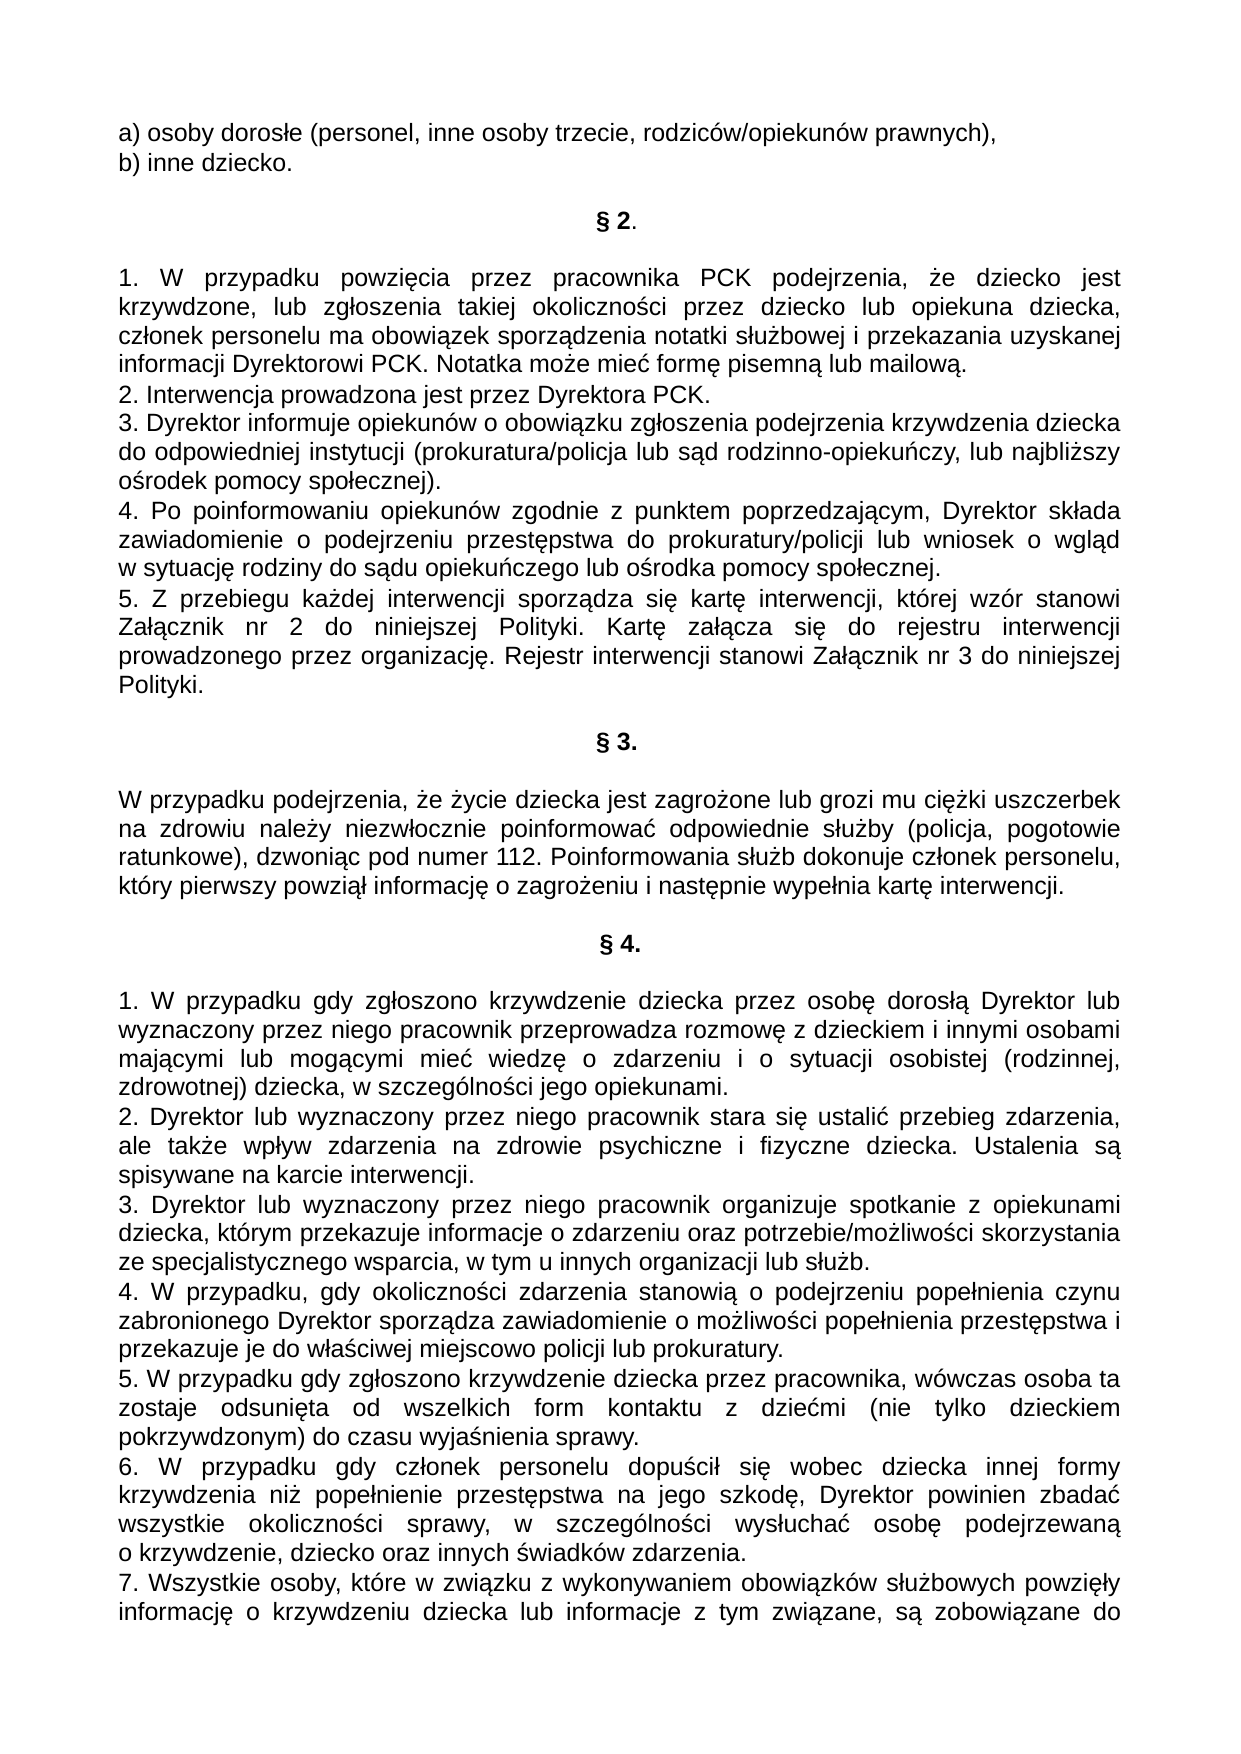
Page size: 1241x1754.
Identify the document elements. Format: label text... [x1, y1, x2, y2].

text 1. W przypadku powzięcia przez pracownika PCK podejrzenia, że dziecko jest krzywdzone, lub zgłoszenia takiej okoliczności przez dziecko lub opiekuna dziecka, członek personelu ma obowiązek sporządzenia notatki służbowej i przekazania uzyskanej informacji Dyrektorowi PCK. Notatka może mieć formę pisemną lub mailową. [118, 263, 1122, 378]
text 3. Dyrektor lub wyznaczony przez niego pracownik organizuje spotkanie z opiekunami dziecka, którym przekazuje informacje o zdarzeniu oraz potrzebie/możliwości skorzystania ze specjalistycznego wsparcia, w tym u innych organizacji lub służb. [118, 1189, 1122, 1276]
text 1. W przypadku gdy zgłoszono krzywdzenie dziecka przez osobę dorosłą Dyrektor lub wyznaczony przez niego pracownik przeprowadza rozmowę z dzieckiem i innymi osobami mającymi lub mogącymi mieć wiedzę o zdarzeniu i o sytuacji osobistej (rodzinnej, zdrowotnej) dziecka, w szczególności jego opiekunami. [118, 986, 1122, 1101]
text 3. Dyrektor informuje opiekunów o obowiązku zgłoszenia podejrzenia krzywdzenia dziecka do odpowiedniej instytucji (prokuratura/policja lub sąd rodzinno-opiekuńczy, lub najbliższy ośrodek pomocy społecznej). [118, 408, 1122, 494]
text 4. W przypadku, gdy okoliczności zdarzenia stanowią o podejrzeniu popełnienia czynu zabronionego Dyrektor sporządza zawiadomienie o możliwości popełnienia przestępstwa i przekazuje je do właściwej miejscowo policji lub prokuratury. [118, 1277, 1122, 1363]
text 2. Dyrektor lub wyznaczony przez niego pracownik stara się ustalić przebieg zdarzenia, ale także wpływ zdarzenia na zdrowie psychiczne i fizyczne dziecka. Ustalenia są spisywane na karcie interwencji. [118, 1102, 1122, 1188]
text a) osoby dorosłe (personel, inne osoby trzecie, rodziców/opiekunów prawnych), [118, 118, 1122, 147]
text 7. Wszystkie osoby, które w związku z wykonywaniem obowiązków służbowych powzięły informację o krzywdzeniu dziecka lub informacje z tym związane, są zobowiązane do [118, 1568, 1122, 1625]
text 5. Z przebiegu każdej interwencji sporządza się kartę interwencji, której wzór stanowi Załącznik nr 2 do niniejszej Polityki. Kartę załącza się do rejestru interwencji prowadzonego przez organizację. Rejestr interwencji stanowi Załącznik nr 3 do niniejszej Polityki. [118, 583, 1122, 698]
text § 4. [118, 928, 1122, 957]
text 5. W przypadku gdy zgłoszono krzywdzenie dziecka przez pracownika, wówczas osoba ta zostaje odsunięta od wszelkich form kontaktu z dziećmi (nie tylko dzieckiem pokrzywdzonym) do czasu wyjaśnienia sprawy. [118, 1364, 1122, 1451]
text 6. W przypadku gdy członek personelu dopuścił się wobec dziecka innej formy krzywdzenia niż popełnienie przestępstwa na jego szkodę, Dyrektor powinien zbadać wszystkie okoliczności sprawy, w szczególności wysłuchać osobę podejrzewaną o krzywdzenie, dziecko oraz innych świadków zdarzenia. [118, 1452, 1122, 1567]
text 4. Po poinformowaniu opiekunów zgodnie z punktem poprzedzającym, Dyrektor składa zawiadomienie o podejrzeniu przestępstwa do prokuratury/policji lub wniosek o wgląd w sytuację rodziny do sądu opiekuńczego lub ośrodka pomocy społecznej. [118, 496, 1122, 582]
text 2. Interwencja prowadzona jest przez Dyrektora PCK. [118, 379, 1122, 408]
text b) inne dziecko. [118, 148, 1122, 177]
text § 2. [118, 206, 1122, 234]
text W przypadku podejrzenia, że życie dziecka jest zagrożone lub grozi mu ciężki uszczerbek na zdrowiu należy niezwłocznie poinformować odpowiednie służby (policja, pogotowie ratunkowe), dzwoniąc pod numer 112. Poinformowania służb dokonuje członek personelu, który pierwszy powziął informację o zagrożeniu i następnie wypełnia kartę interwencji. [118, 785, 1122, 900]
text § 3. [118, 727, 1122, 756]
